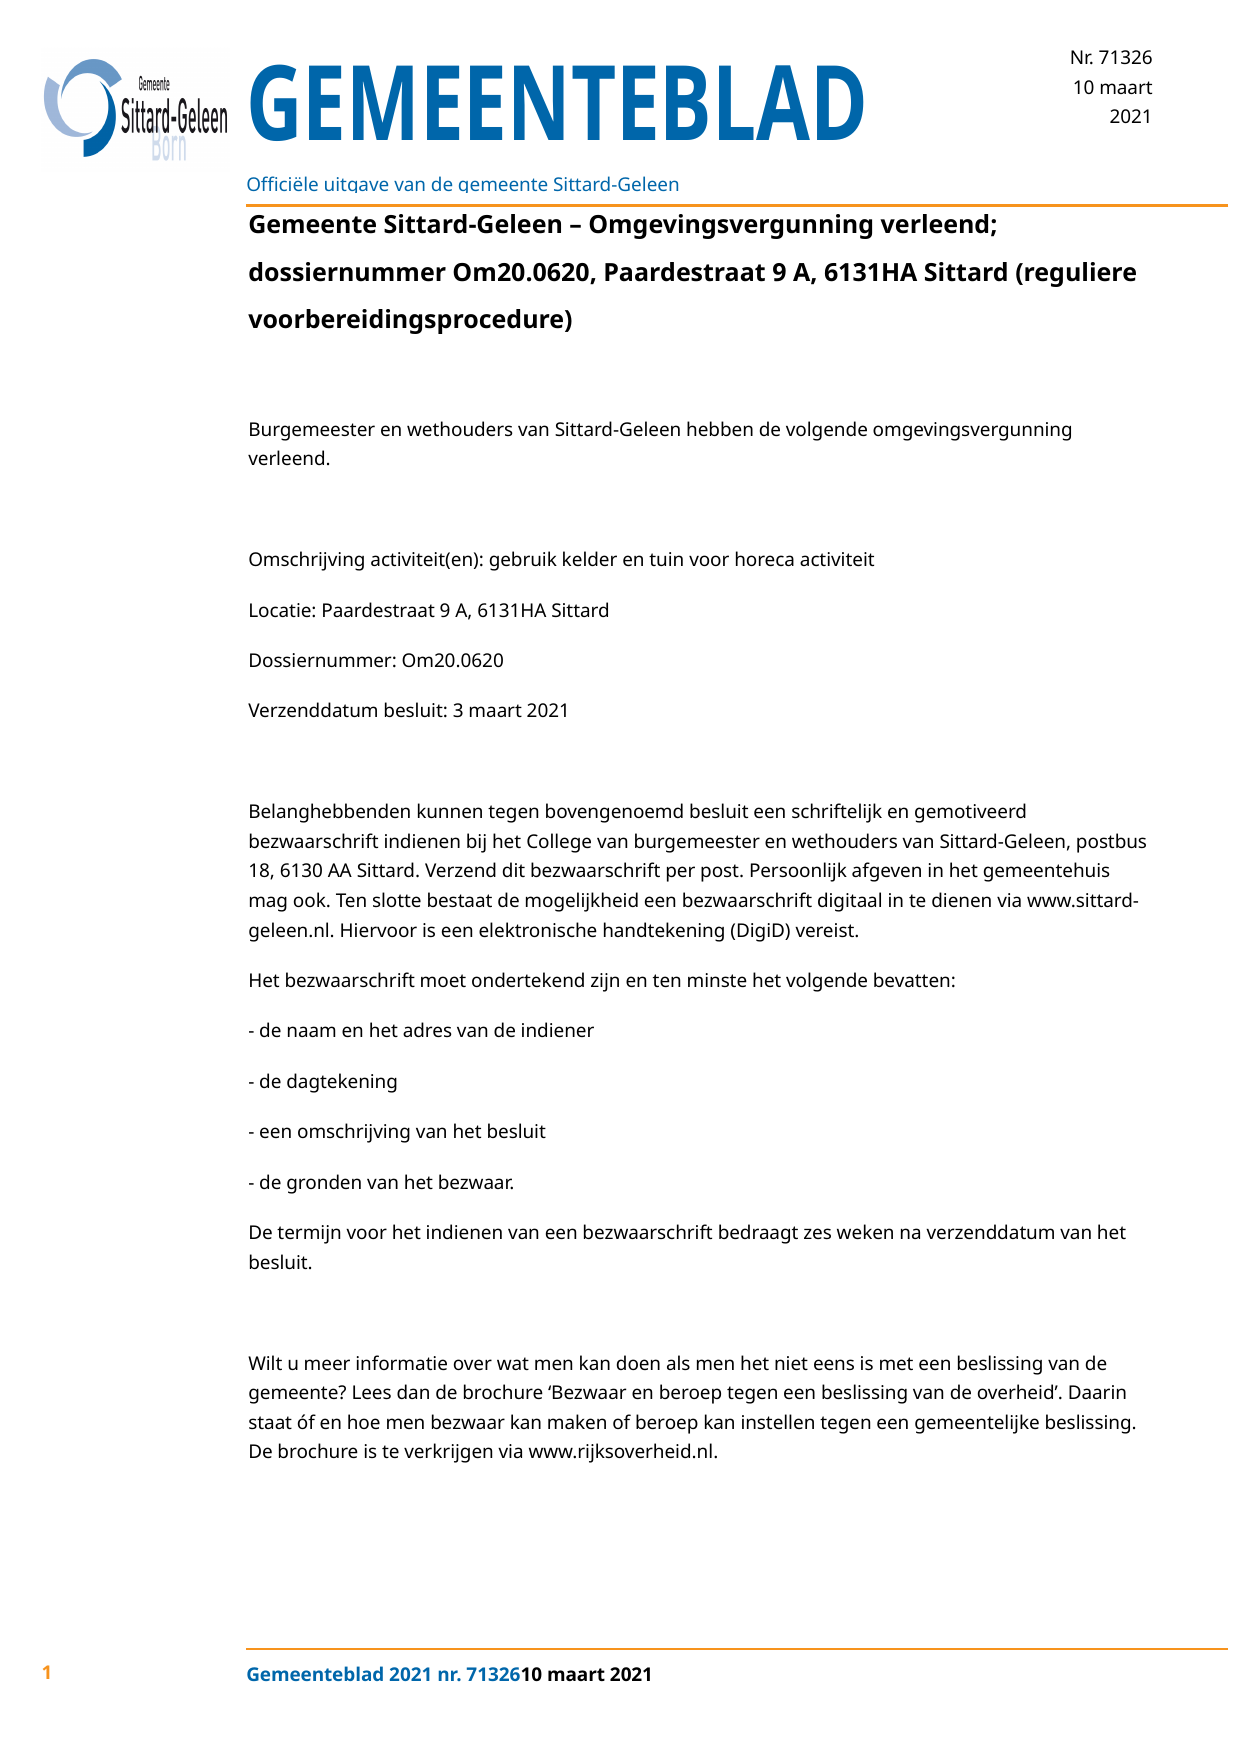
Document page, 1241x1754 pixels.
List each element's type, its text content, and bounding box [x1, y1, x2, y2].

text Omschrijving activiteit(en): gebruik kelder en tuin voor horeca activiteit [248, 546, 1152, 572]
text Wilt u meer informatie over wat men kan doen als men het niet eens is met een beslissing van de gemeente? Lees dan de brochure ‘Bezwaar en beroep tegen een beslissing van de overheid’. Daarin staat óf en hoe men bezwaar kan maken of beroep kan instellen tegen een gemeentelijke beslissing. De brochure is te verkrijgen via www.rijksoverheid.nl. [248, 1350, 1152, 1464]
text Het bezwaarschrift moet ondertekend zijn en ten minste het volgende bevatten: [248, 967, 1152, 993]
text - de naam en het adres van de indiener [248, 1018, 1152, 1043]
text Burgemeester en wethouders van Sittard-Geleen hebben de volgende omgevingsvergunning verleend. [248, 416, 1152, 471]
text Belanghebbenden kunnen tegen bovengenoemd besluit een schriftelijk en gemotiveerd bezwaarschrift indienen bij het College van burgemeester en wethouders van Sittard-Geleen, postbus 18, 6130 AA Sittard. Verzend dit bezwaarschrift per post. Persoonlijk afgeven in het gemeentehuis mag ook. Ten slotte bestaat de mogelijkheid een bezwaarschrift digitaal in te dienen via www.sittard-geleen.nl. Hiervoor is een elektronische handtekening (DigiD) vereist. [248, 798, 1152, 942]
text De termijn voor het indienen van een bezwaarschrift bedraagt zes weken na verzenddatum van het besluit. [248, 1219, 1152, 1274]
picture [41, 47, 231, 172]
text - een omschrijving van het besluit [248, 1118, 1152, 1144]
text Locatie: Paardestraat 9 A, 6131HA Sittard [248, 597, 1152, 622]
text Gemeente Sittard-Geleen – Omgevingsvergunning verleend; dossiernummer Om20.0620, Paardestraat 9 A, 6131HA Sittard (reguliere voorbereidingsprocedure) [248, 207, 1152, 336]
text - de gronden van het bezwaar. [248, 1169, 1152, 1194]
text Dossiernummer: Om20.0620 [248, 647, 1152, 673]
text - de dagtekening [248, 1068, 1152, 1094]
text Verzenddatum besluit: 3 maart 2021 [248, 698, 1152, 723]
